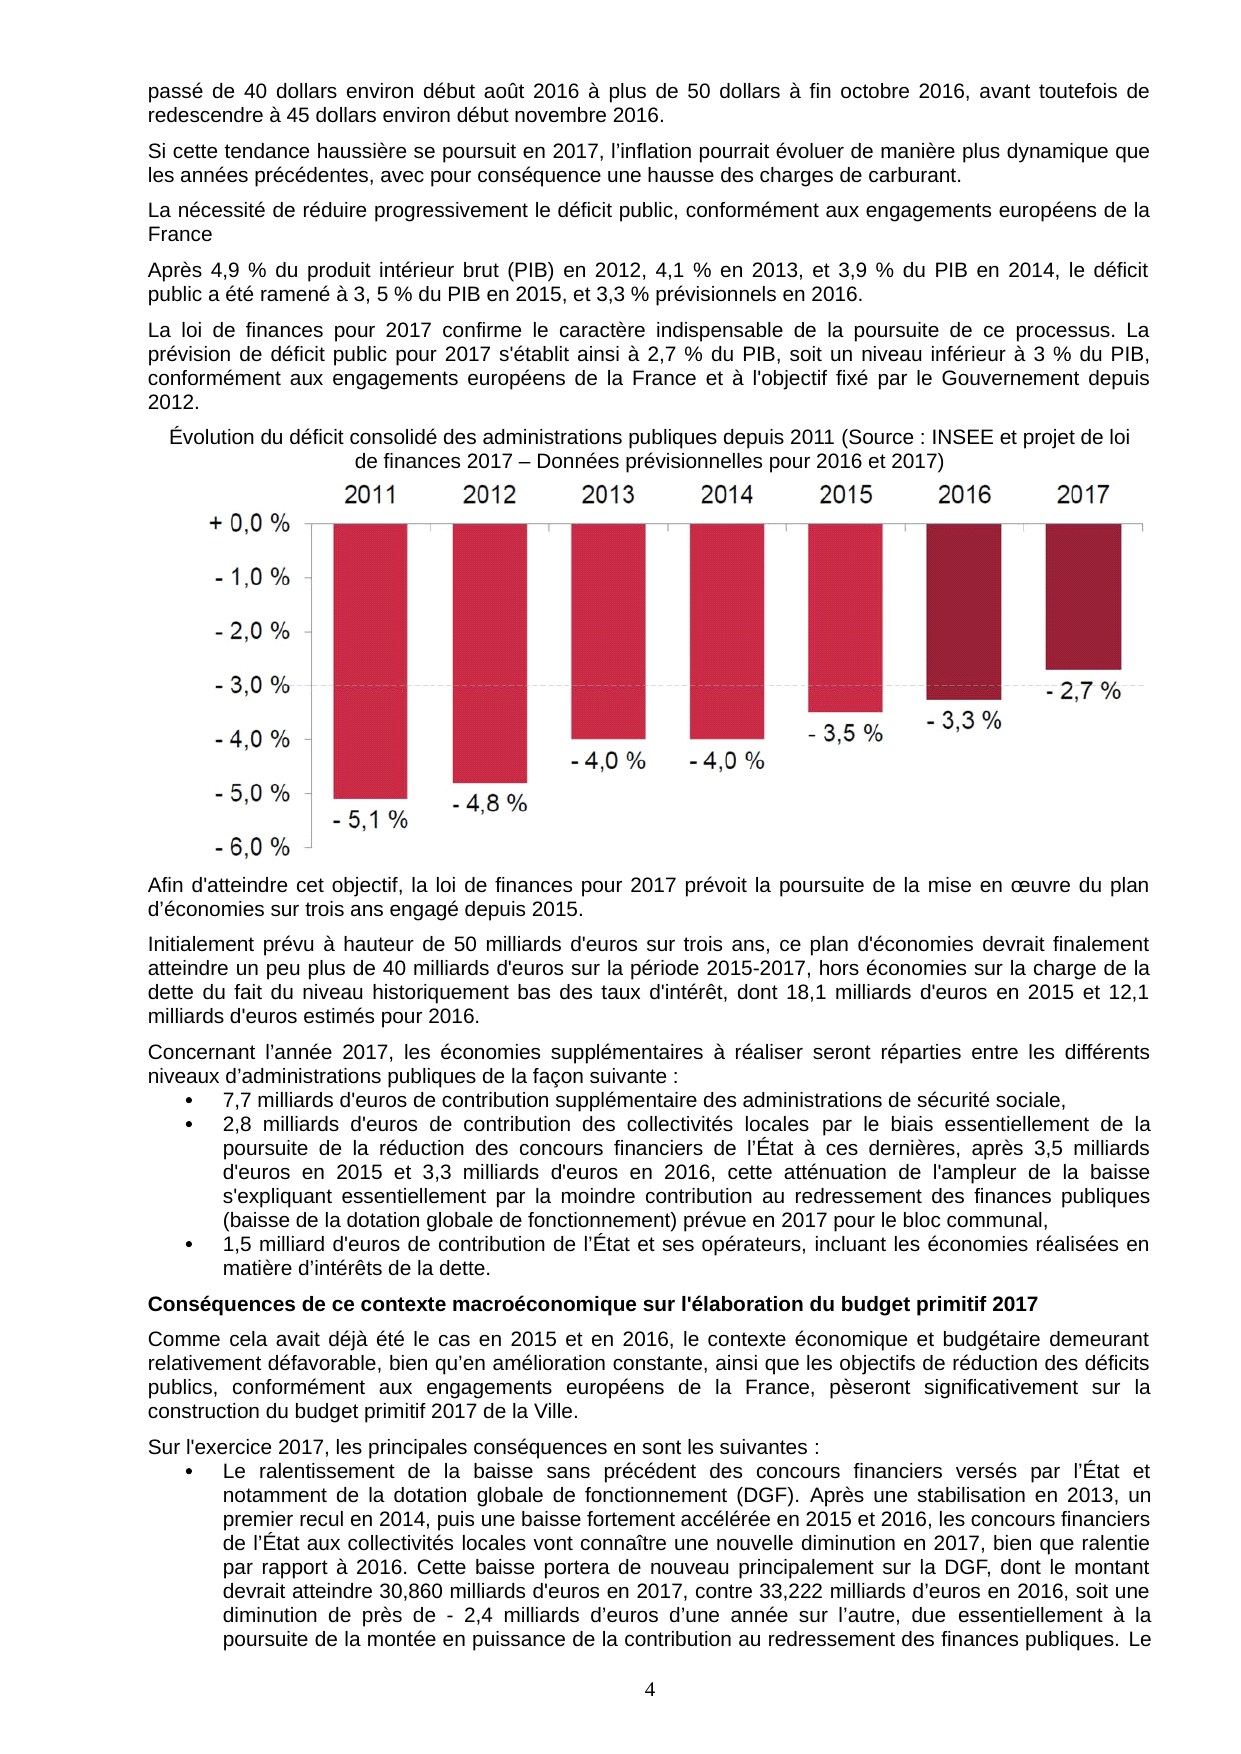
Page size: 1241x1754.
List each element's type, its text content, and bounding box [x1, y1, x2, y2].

text Sur l'exercice 2017, les principales conséquences en sont les suivantes : [148, 1435, 1152, 1459]
text Si cette tendance haussière se poursuit en 2017, l’inflation pourrait évoluer de manière plus dynamique que les années précédentes, avec pour conséquence une hausse des charges de carburant. [148, 138, 1152, 186]
list 2,8 milliards d'euros de contribution des collectivités locales par le biais essentiellement de la poursuite de la réduction des concours financiers de l’État à ces dernières, après 3,5 milliards d'euros en 2015 et 3,3 milliards d'euros en 2016, cette atténuation de l'ampleur de la baisse s'expliquant essentiellement par la moindre contribution au redressement des finances publiques (baisse de la dotation globale de fonctionnement) prévue en 2017 pour le bloc communal, [185, 1112, 1152, 1232]
text Concernant l’année 2017, les économies supplémentaires à réaliser seront réparties entre les différents niveaux d’administrations publiques de la façon suivante : [148, 1040, 1152, 1088]
text Afin d'atteindre cet objectif, la loi de finances pour 2017 prévoit la poursuite de la mise en œuvre du plan d’économies sur trois ans engagé depuis 2015. [148, 873, 1152, 921]
list 7,7 milliards d'euros de contribution supplémentaire des administrations de sécurité sociale, [185, 1088, 1152, 1112]
text Évolution du déficit consolidé des administrations publiques depuis 2011 (Source : INSEE et projet de loi de finances 2017 – Données prévisionnelles pour 2016 et 2017) [155, 425, 1144, 473]
text Conséquences de ce contexte macroéconomique sur l'élaboration du budget primitif 2017 [148, 1292, 1152, 1316]
text Initialement prévu à hauteur de 50 milliards d'euros sur trois ans, ce plan d'économies devrait finalement atteindre un peu plus de 40 milliards d'euros sur la période 2015-2017, hors économies sur la charge de la dette du fait du niveau historiquement bas des taux d'intérêt, dont 18,1 milliards d'euros en 2015 et 12,1 milliards d'euros estimés pour 2016. [148, 932, 1152, 1028]
text Comme cela avait déjà été le cas en 2015 et en 2016, le contexte économique et budgétaire demeurant relativement défavorable, bien qu’en amélioration constante, ainsi que les objectifs de réduction des déficits publics, conformément aux engagements européens de la France, pèseront significativement sur la construction du budget primitif 2017 de la Ville. [148, 1327, 1152, 1423]
text Après 4,9 % du produit intérieur brut (PIB) en 2012, 4,1 % en 2013, et 3,9 % du PIB en 2014, le déficit public a été ramené à 3, 5 % du PIB en 2015, et 3,3 % prévisionnels en 2016. [148, 258, 1152, 306]
text La nécessité de réduire progressivement le déficit public, conformément aux engagements européens de la France [148, 198, 1152, 246]
text passé de 40 dollars environ début août 2016 à plus de 50 dollars à fin octobre 2016, avant toutefois de redescendre à 45 dollars environ début novembre 2016. [148, 79, 1152, 127]
list 1,5 milliard d'euros de contribution de l’État et ses opérateurs, incluant les économies réalisées en matière d’intérêts de la dette. [185, 1232, 1152, 1280]
text La loi de finances pour 2017 confirme le caractère indispensable de la poursuite de ce processus. La prévision de déficit public pour 2017 s'établit ainsi à 2,7 % du PIB, soit un niveau inférieur à 3 % du PIB, conformément aux engagements européens de la France et à l'objectif fixé par le Gouvernement depuis 2012. [148, 318, 1152, 413]
list Le ralentissement de la baisse sans précédent des concours financiers versés par l’État et notamment de la dotation globale de fonctionnement (DGF). Après une stabilisation en 2013, un premier recul en 2014, puis une baisse fortement accélérée en 2015 et 2016, les concours financiers de l’État aux collectivités locales vont connaître une nouvelle diminution en 2017, bien que ralentie par rapport à 2016. Cette baisse portera de nouveau principalement sur la DGF, dont le montant devrait atteindre 30,860 milliards d'euros en 2017, contre 33,222 milliards d’euros en 2016, soit une diminution de près de - 2,4 milliards d’euros d’une année sur l’autre, due essentiellement à la poursuite de la montée en puissance de la contribution au redressement des finances publiques. Le [185, 1459, 1152, 1651]
